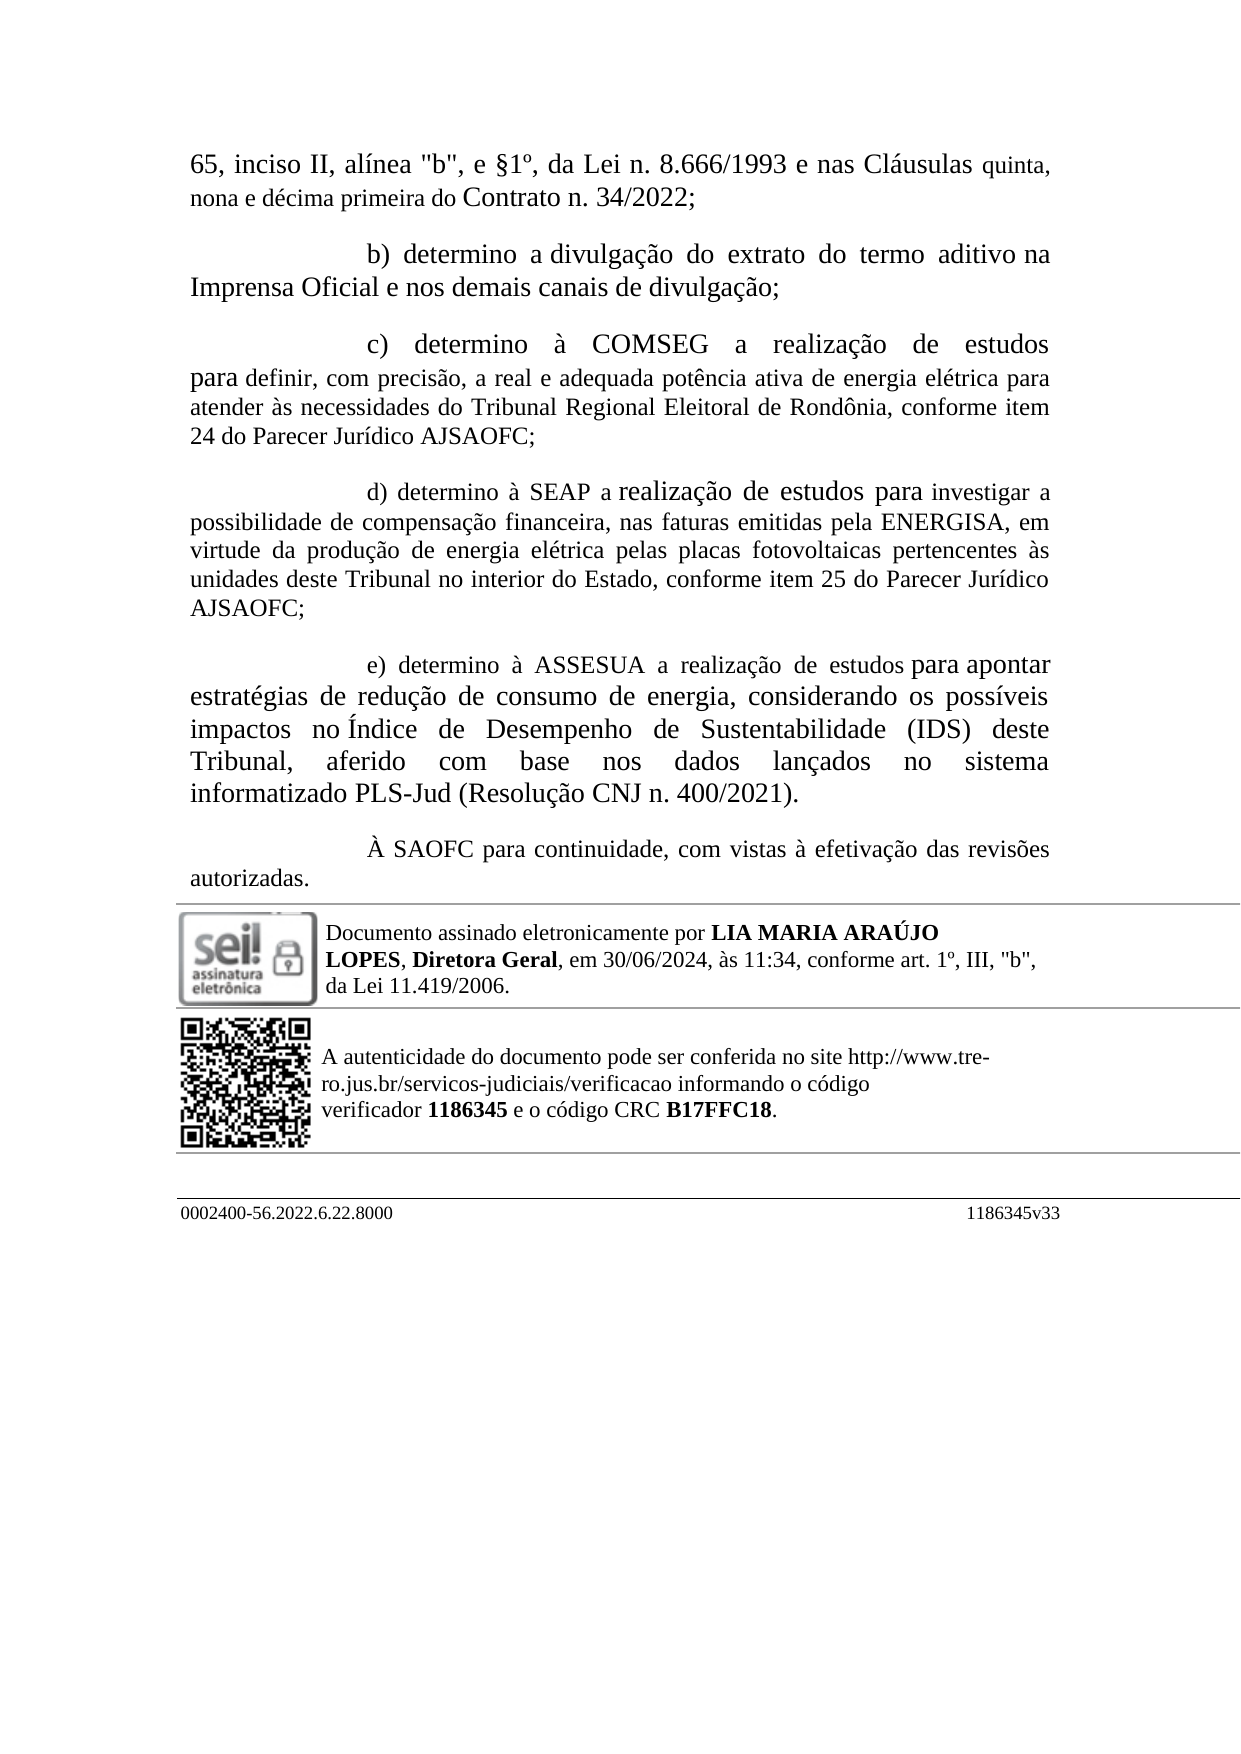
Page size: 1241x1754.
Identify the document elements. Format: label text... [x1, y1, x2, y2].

text e) determino à ASSESUA a realização de estudos para apontar estratégias de redução de consumo de energia, considerando os possíveis impactos no Índice de Desempenho de Sustentabilidade (IDS) deste Tribunal, aferido com base nos dados lançados no sistema informatizado PLS-Jud (Resolução CNJ n. 400/2021). [190, 647, 1051, 809]
table_header A autenticidade do documento pode ser conferida no site http://www.tre-ro.jus.br/servicos-judiciais/verificacao informando o código verificador 1186345 e o código CRC B17FFC18. [319, 1014, 1063, 1152]
text 65, inciso II, alínea "b", e §1º, da Lei n. 8.666/1993 e nas Cláusulas quinta, nona e décima primeira do Contrato n. 34/2022; [190, 148, 1051, 212]
text c) determino à COMSEG a realização de estudos para definir, com precisão, a real e adequada potência ativa de energia elétrica para atender às necessidades do Tribunal Regional Eleitoral de Rondônia, conforme item 24 do Parecer Jurídico AJSAOFC; [190, 327, 1051, 449]
table_header 1186345v33 [620, 1199, 1063, 1227]
table_header Documento assinado eletronicamente por LIA MARIA ARAÚJO LOPES, Diretora Geral, em 30/06/2024, às 11:34, conforme art. 1º, III, "b", da Lei 11.419/2006. [324, 910, 1063, 1007]
table_header [177, 1014, 319, 1152]
text À SAOFC para continuidade, com vistas à efetivação das revisões autorizadas. [190, 834, 1051, 891]
text b) determino a divulgação do extrato do termo aditivo na Imprensa Oficial e nos demais canais de divulgação; [190, 237, 1051, 302]
text d) determino à SEAP a realização de estudos para investigar a possibilidade de compensação financeira, nas faturas emitidas pela ENERGISA, em virtude da produção de energia elétrica pelas placas fotovoltaicas pertencentes às unidades deste Tribunal no interior do Estado, conforme item 25 do Parecer Jurídico AJSAOFC; [190, 474, 1051, 622]
table_header [177, 910, 324, 1007]
table_header 0002400-56.2022.6.22.8000 [177, 1199, 620, 1227]
